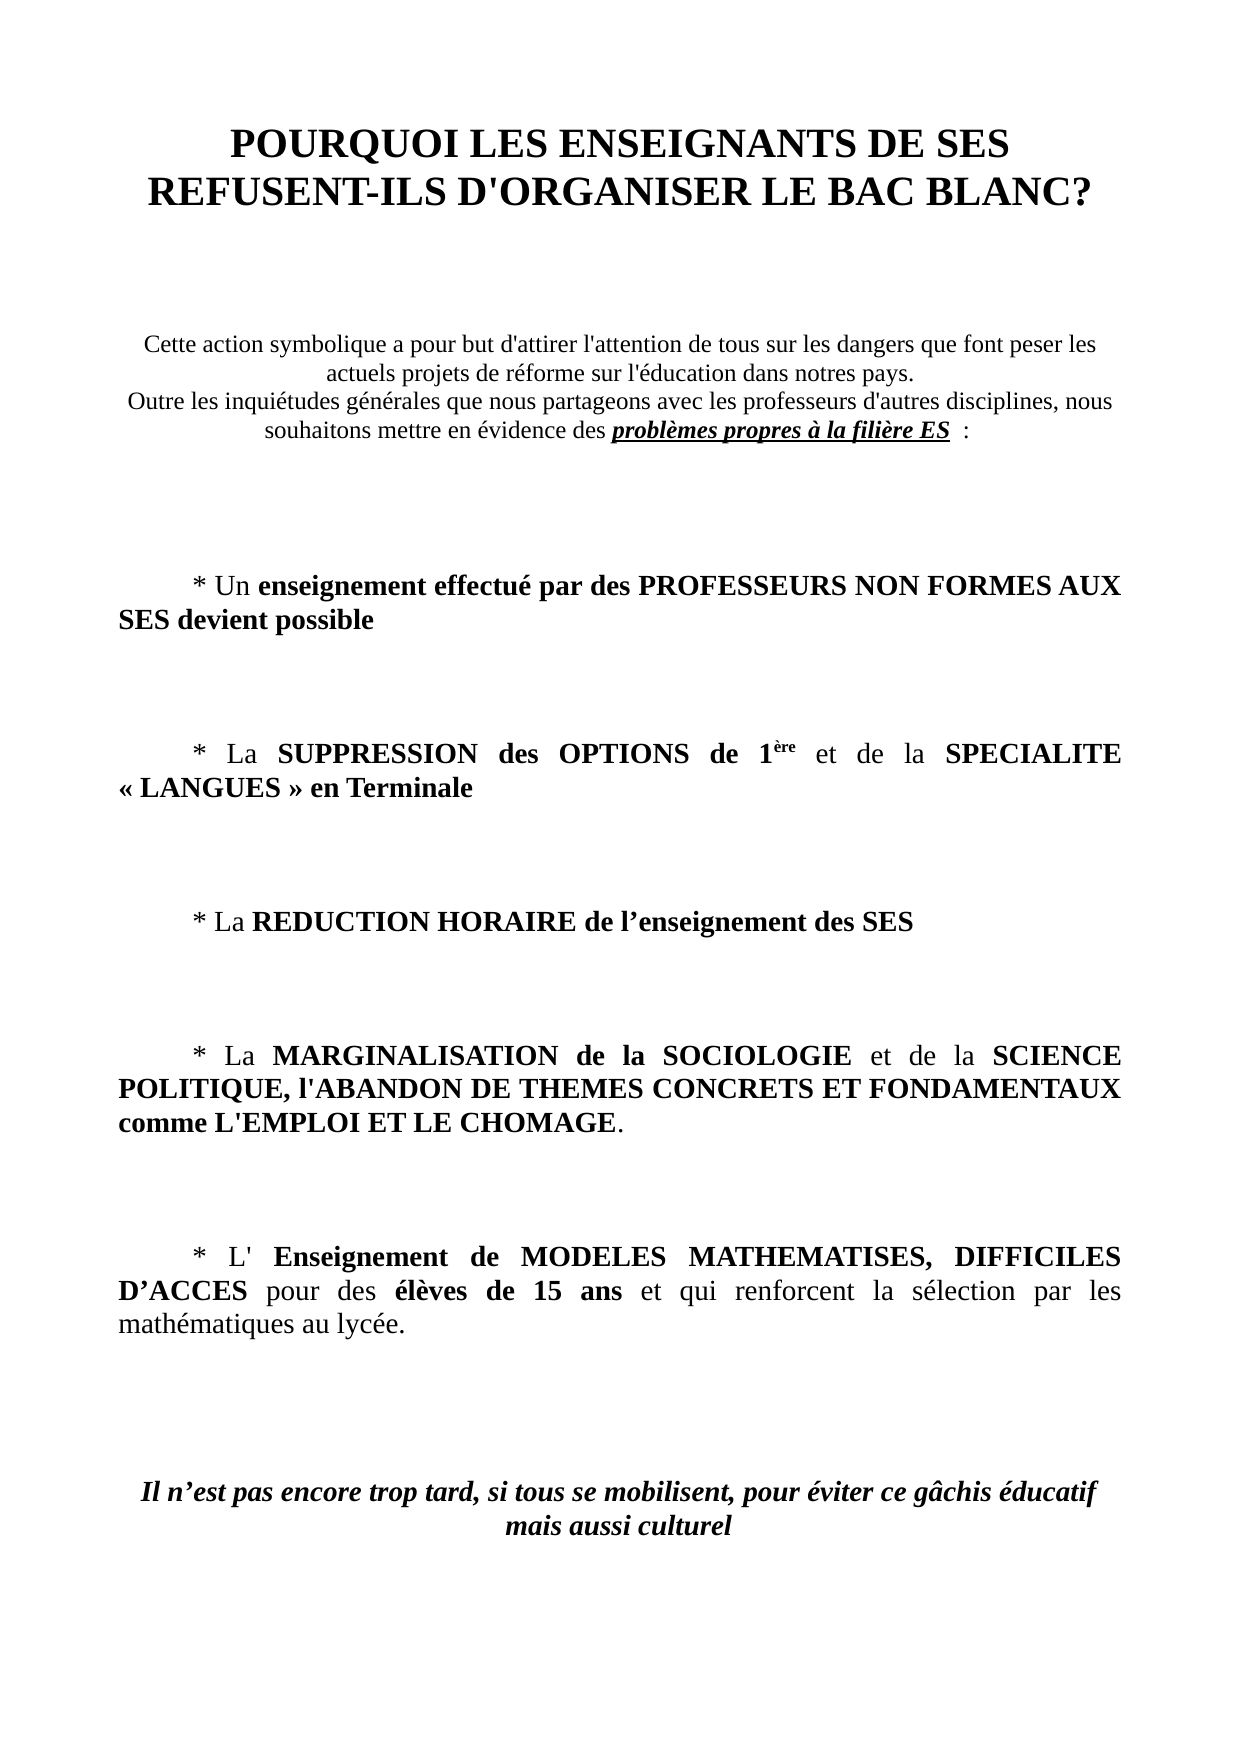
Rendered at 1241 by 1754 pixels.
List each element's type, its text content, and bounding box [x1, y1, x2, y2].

text * La MARGINALISATION de la SOCIOLOGIE et de la SCIENCE POLITIQUE, l'ABANDON DE THEMES CONCRETS ET FONDAMENTAUX comme L'EMPLOI ET LE CHOMAGE. [118, 1038, 1122, 1139]
text Cette action symbolique a pour but d'attirer l'attention de tous sur les dangers que font peser les actuels projets de réforme sur l'éducation dans notres pays. [118, 329, 1122, 386]
text Outre les inquiétudes générales que nous partageons avec les professeurs d'autres disciplines, nous souhaitons mettre en évidence des problèmes propres à la filière ES : [118, 386, 1122, 444]
text POURQUOI LES ENSEIGNANTS DE SES REFUSENT-ILS D'ORGANISER LE BAC BLANC? [118, 118, 1122, 214]
text * L' Enseignement de MODELES MATHEMATISES, DIFFICILES D’ACCES pour des élèves de 15 ans et qui renforcent la sélection par les mathématiques au lycée. [118, 1239, 1122, 1340]
text Il n’est pas encore trop tard, si tous se mobilisent, pour éviter ce gâchis éducatif mais aussi culturel [118, 1474, 1122, 1541]
text * Un enseignement effectué par des PROFESSEURS NON FORMES AUX SES devient possible [118, 568, 1122, 636]
text * La REDUCTION HORAIRE de l’enseignement des SES [118, 904, 1122, 937]
text * La SUPPRESSION des OPTIONS de 1ère et de la SPECIALITE « LANGUES » en Terminale [118, 736, 1122, 803]
